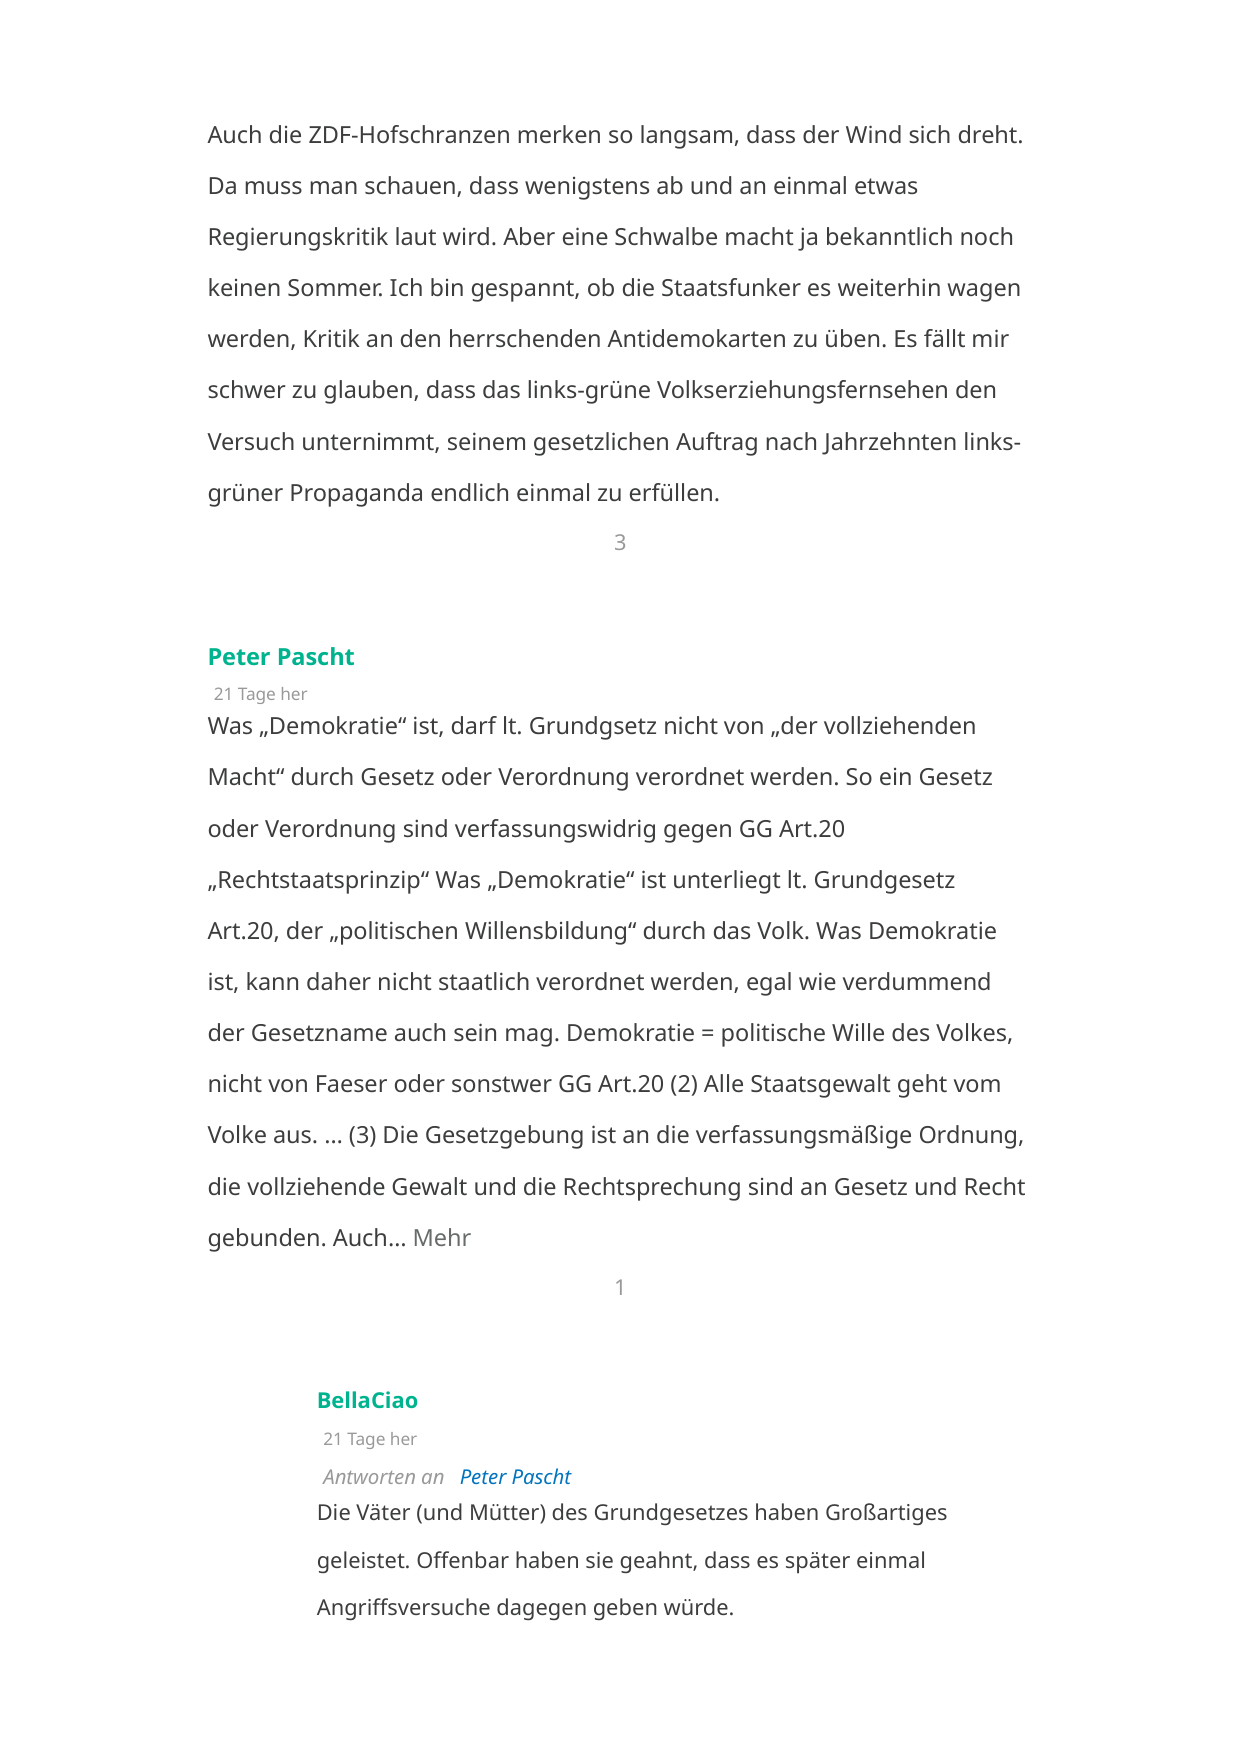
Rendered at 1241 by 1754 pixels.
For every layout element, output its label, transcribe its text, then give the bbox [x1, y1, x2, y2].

text 21 Tage her [207, 677, 1027, 705]
text 3 [207, 527, 1033, 557]
text 1 [207, 1272, 1033, 1302]
text 21 Tage her [317, 1419, 1027, 1453]
text Was „Demokratie“ ist, darf lt. Grundgsetz nicht von „der vollziehenden Macht“ durch Gesetz oder Verordnung verordnet werden. So ein Gesetz oder Verordnung sind verfassungswidrig gegen GG Art.20 „Rechtstaatsprinzip“ Was „Demokratie“ ist unterliegt lt. Grundgesetz Art.20, der „politischen Willensbildung“ durch das Volk. Was Demokratie ist, kann daher nicht staatlich verordnet werden, egal wie verdummend der Gesetzname auch sein mag. Demokratie = politische Wille des Volkes, nicht von Faeser oder sonstwer GG Art.20 (2) Alle Staatsgewalt geht vom Volke aus. … (3) Die Gesetzgebung ist an die verfassungsmäßige Ordnung, die vollziehende Gewalt und die Rechtsprechung sind an Gesetz und Recht gebunden. Auch… Mehr [207, 709, 1033, 1253]
text Die Väter (und Mütter) des Grundgesetzes haben Großartiges geleistet. Offenbar haben sie geahnt, dass es später einmal Angriffsversuche dagegen geben würde. [317, 1497, 1033, 1622]
text BellaCiao [317, 1385, 1025, 1414]
text Antworten an Peter Pascht [317, 1458, 1033, 1492]
text Auch die ZDF-Hofschranzen merken so langsam, dass der Wind sich dreht. Da muss man schauen, dass wenigstens ab und an einmal etwas Regierungskritik laut wird. Aber eine Schwalbe macht ja bekanntlich noch keinen Sommer. Ich bin gespannt, ob die Staatsfunker es weiterhin wagen werden, Kritik an den herrschenden Antidemokarten zu üben. Es fällt mir schwer zu glauben, dass das links-grüne Volkserziehungsfernsehen den Versuch unternimmt, seinem gesetzlichen Auftrag nach Jahrzehnten links-grüner Propaganda endlich einmal zu erfüllen. [207, 118, 1033, 508]
text Peter Pascht [207, 640, 1025, 672]
